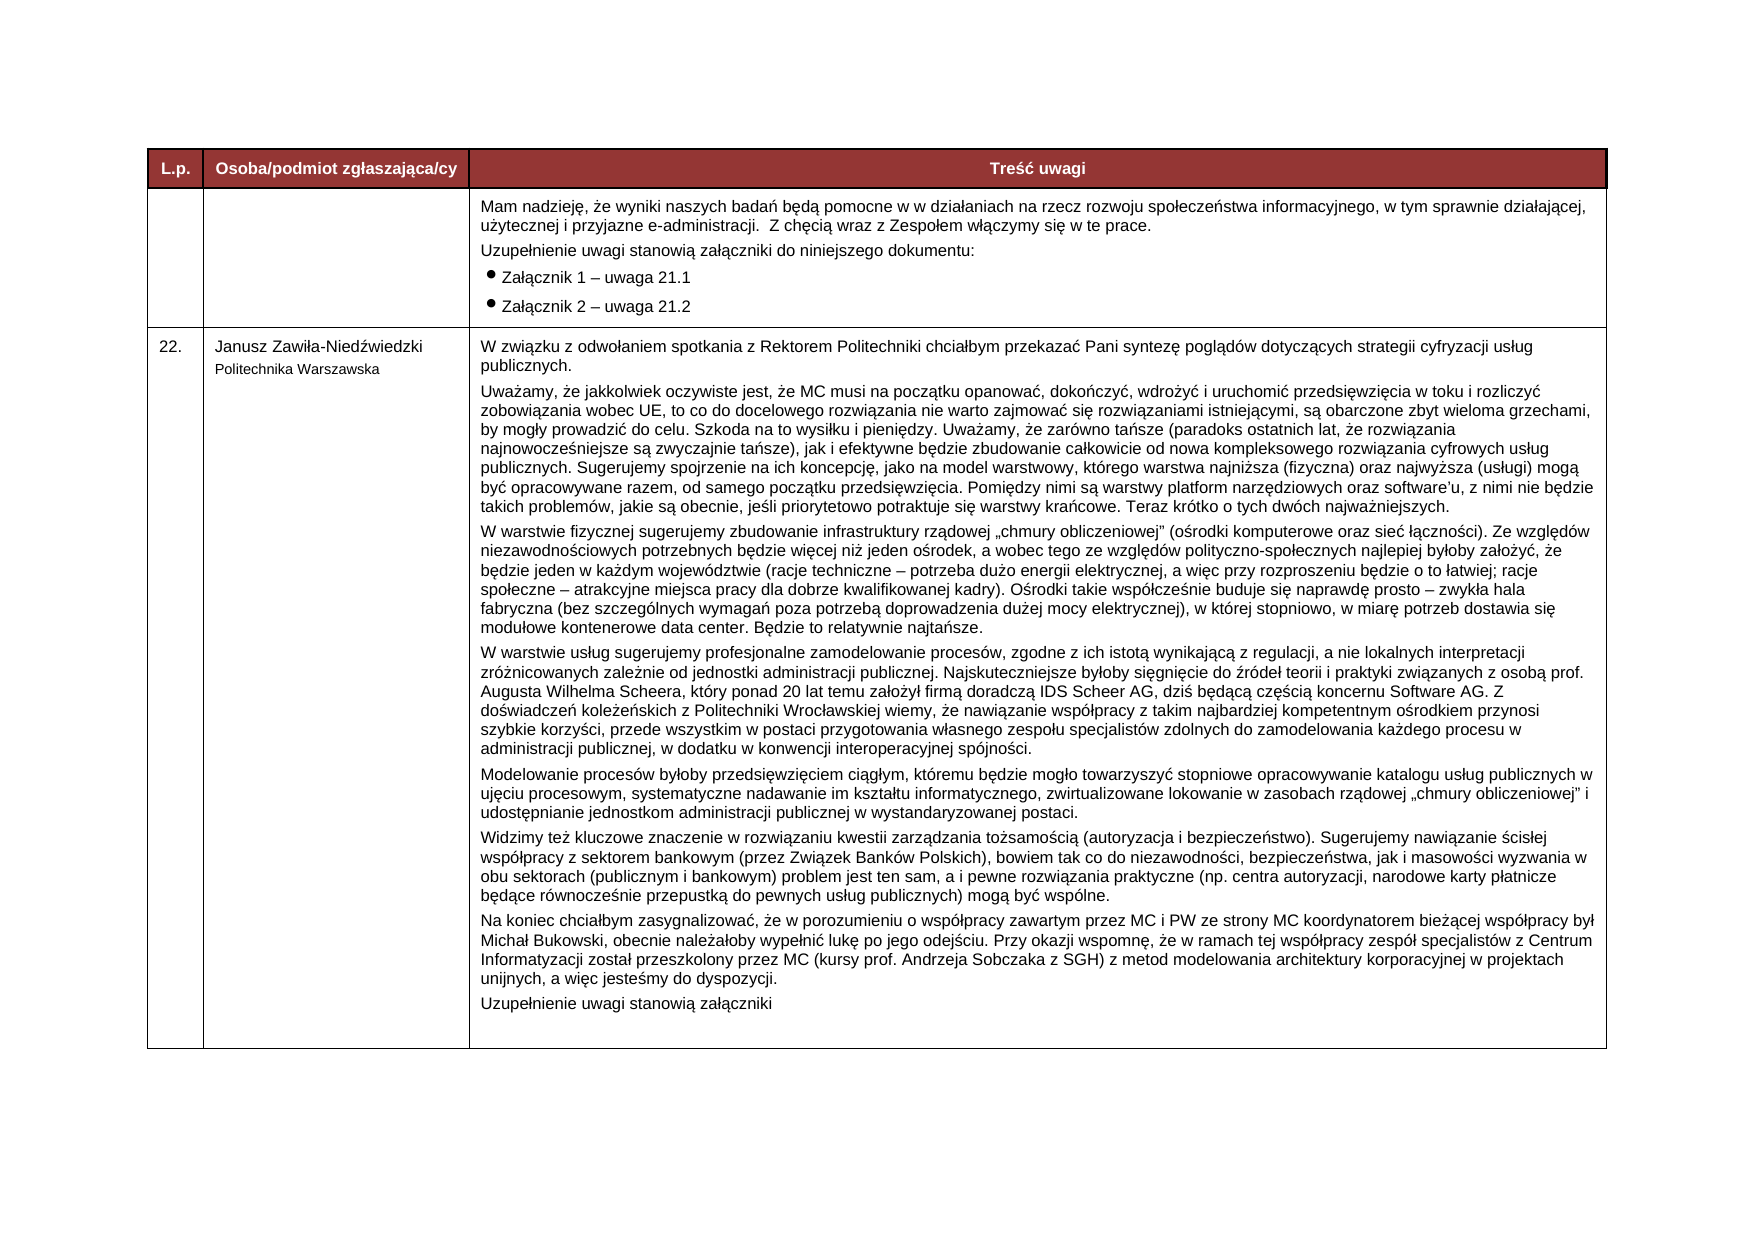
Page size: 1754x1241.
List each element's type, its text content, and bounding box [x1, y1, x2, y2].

table_cell Mam nadzieję, że wyniki naszych badań będą pomocne w w działaniach na rzecz rozwoju społeczeństwa informacyjnego, w tym sprawnie działającej, użytecznej i przyjazne e-administracji. Z chęcią wraz z Zespołem włączymy się w te prace. Uzupełnienie uwagi stanowią załączniki do niniejszego dokumentu: Załącznik 1 – uwaga 21.1 Załącznik 2 – uwaga 21.2 [470, 189, 1606, 327]
table_cell [204, 189, 469, 327]
table_header L.p. [149, 150, 202, 187]
table_cell W związku z odwołaniem spotkania z Rektorem Politechniki chciałbym przekazać Pani syntezę poglądów dotyczących strategii cyfryzacji usług publicznych. Uważamy, że jakkolwiek oczywiste jest, że MC musi na początku opanować, dokończyć, wdrożyć i uruchomić przedsięwzięcia w toku i rozliczyć zobowiązania wobec UE, to co do docelowego rozwiązania nie warto zajmować się rozwiązaniami istniejącymi, są obarczone zbyt wieloma grzechami, by mogły prowadzić do celu. Szkoda na to wysiłku i pieniędzy. Uważamy, że zarówno tańsze (paradoks ostatnich lat, że rozwiązania najnowocześniejsze są zwyczajnie tańsze), jak i efektywne będzie zbudowanie całkowicie od nowa kompleksowego rozwiązania cyfrowych usług publicznych. Sugerujemy spojrzenie na ich koncepcję, jako na model warstwowy, którego warstwa najniższa (fizyczna) oraz najwyższa (usługi) mogą być opracowywane razem, od samego początku przedsięwzięcia. Pomiędzy nimi są warstwy platform narzędziowych oraz software’u, z nimi nie będzie takich problemów, jakie są obecnie, jeśli priorytetowo potraktuje się warstwy krańcowe. Teraz krótko o tych dwóch najważniejszych. W warstwie fizycznej sugerujemy zbudowanie infrastruktury rządowej „chmury obliczeniowej” (ośrodki komputerowe oraz sieć łączności). Ze względów niezawodnościowych potrzebnych będzie więcej niż jeden ośrodek, a wobec tego ze względów polityczno-społecznych najlepiej byłoby założyć, że będzie jeden w każdym województwie (racje techniczne – potrzeba dużo energii elektrycznej, a więc przy rozproszeniu będzie o to łatwiej; racje społeczne – atrakcyjne miejsca pracy dla dobrze kwalifikowanej kadry). Ośrodki takie współcześnie buduje się naprawdę prosto – zwykła hala fabryczna (bez szczególnych wymagań poza potrzebą doprowadzenia dużej mocy elektrycznej), w której stopniowo, w miarę potrzeb dostawia się modułowe kontenerowe data center. Będzie to relatywnie najtańsze. W warstwie usług sugerujemy profesjonalne zamodelowanie procesów, zgodne z ich istotą wynikającą z regulacji, a nie lokalnych interpretacji zróżnicowanych zależnie od jednostki administracji publicznej. Najskuteczniejsze byłoby sięgnięcie do źródeł teorii i praktyki związanych z osobą prof. Augusta Wilhelma Scheera, który ponad 20 lat temu założył firmą doradczą IDS Scheer AG, dziś będącą częścią koncernu Software AG. Z doświadczeń koleżeńskich z Politechniki Wrocławskiej wiemy, że nawiązanie współpracy z takim najbardziej kompetentnym ośrodkiem przynosi szybkie korzyści, przede wszystkim w postaci przygotowania własnego zespołu specjalistów zdolnych do zamodelowania każdego procesu w administracji publicznej, w dodatku w konwencji interoperacyjnej spójności. Modelowanie procesów byłoby przedsięwzięciem ciągłym, któremu będzie mogło towarzyszyć stopniowe opracowywanie katalogu usług publicznych w ujęciu procesowym, systematyczne nadawanie im kształtu informatycznego, zwirtualizowane lokowanie w zasobach rządowej „chmury obliczeniowej” i udostępnianie jednostkom administracji publicznej w wystandaryzowanej postaci. Widzimy też kluczowe znaczenie w rozwiązaniu kwestii zarządzania tożsamością (autoryzacja i bezpieczeństwo). Sugerujemy nawiązanie ścisłej współpracy z sektorem bankowym (przez Związek Banków Polskich), bowiem tak co do niezawodności, bezpieczeństwa, jak i masowości wyzwania w obu sektorach (publicznym i bankowym) problem jest ten sam, a i pewne rozwiązania praktyczne (np. centra autoryzacji, narodowe karty płatnicze będące równocześnie przepustką do pewnych usług publicznych) mogą być wspólne. Na koniec chciałbym zasygnalizować, że w porozumieniu o współpracy zawartym przez MC i PW ze strony MC koordynatorem bieżącej współpracy był Michał Bukowski, obecnie należałoby wypełnić lukę po jego odejściu. Przy okazji wspomnę, że w ramach tej współpracy zespół specjalistów z Centrum Informatyzacji został przeszkolony przez MC (kursy prof. Andrzeja Sobczaka z SGH) z metod modelowania architektury korporacyjnej w projektach unijnych, a więc jesteśmy do dyspozycji. Uzupełnienie uwagi stanowią załączniki [470, 328, 1606, 1047]
table_cell Janusz Zawiła-Niedźwiedzki Politechnika Warszawska [204, 328, 469, 1047]
table_header Treść uwagi [470, 150, 1605, 187]
table_cell [148, 189, 203, 327]
table_header Osoba/podmiot zgłaszająca/cy [204, 150, 468, 187]
table_cell 22. [148, 328, 203, 1047]
